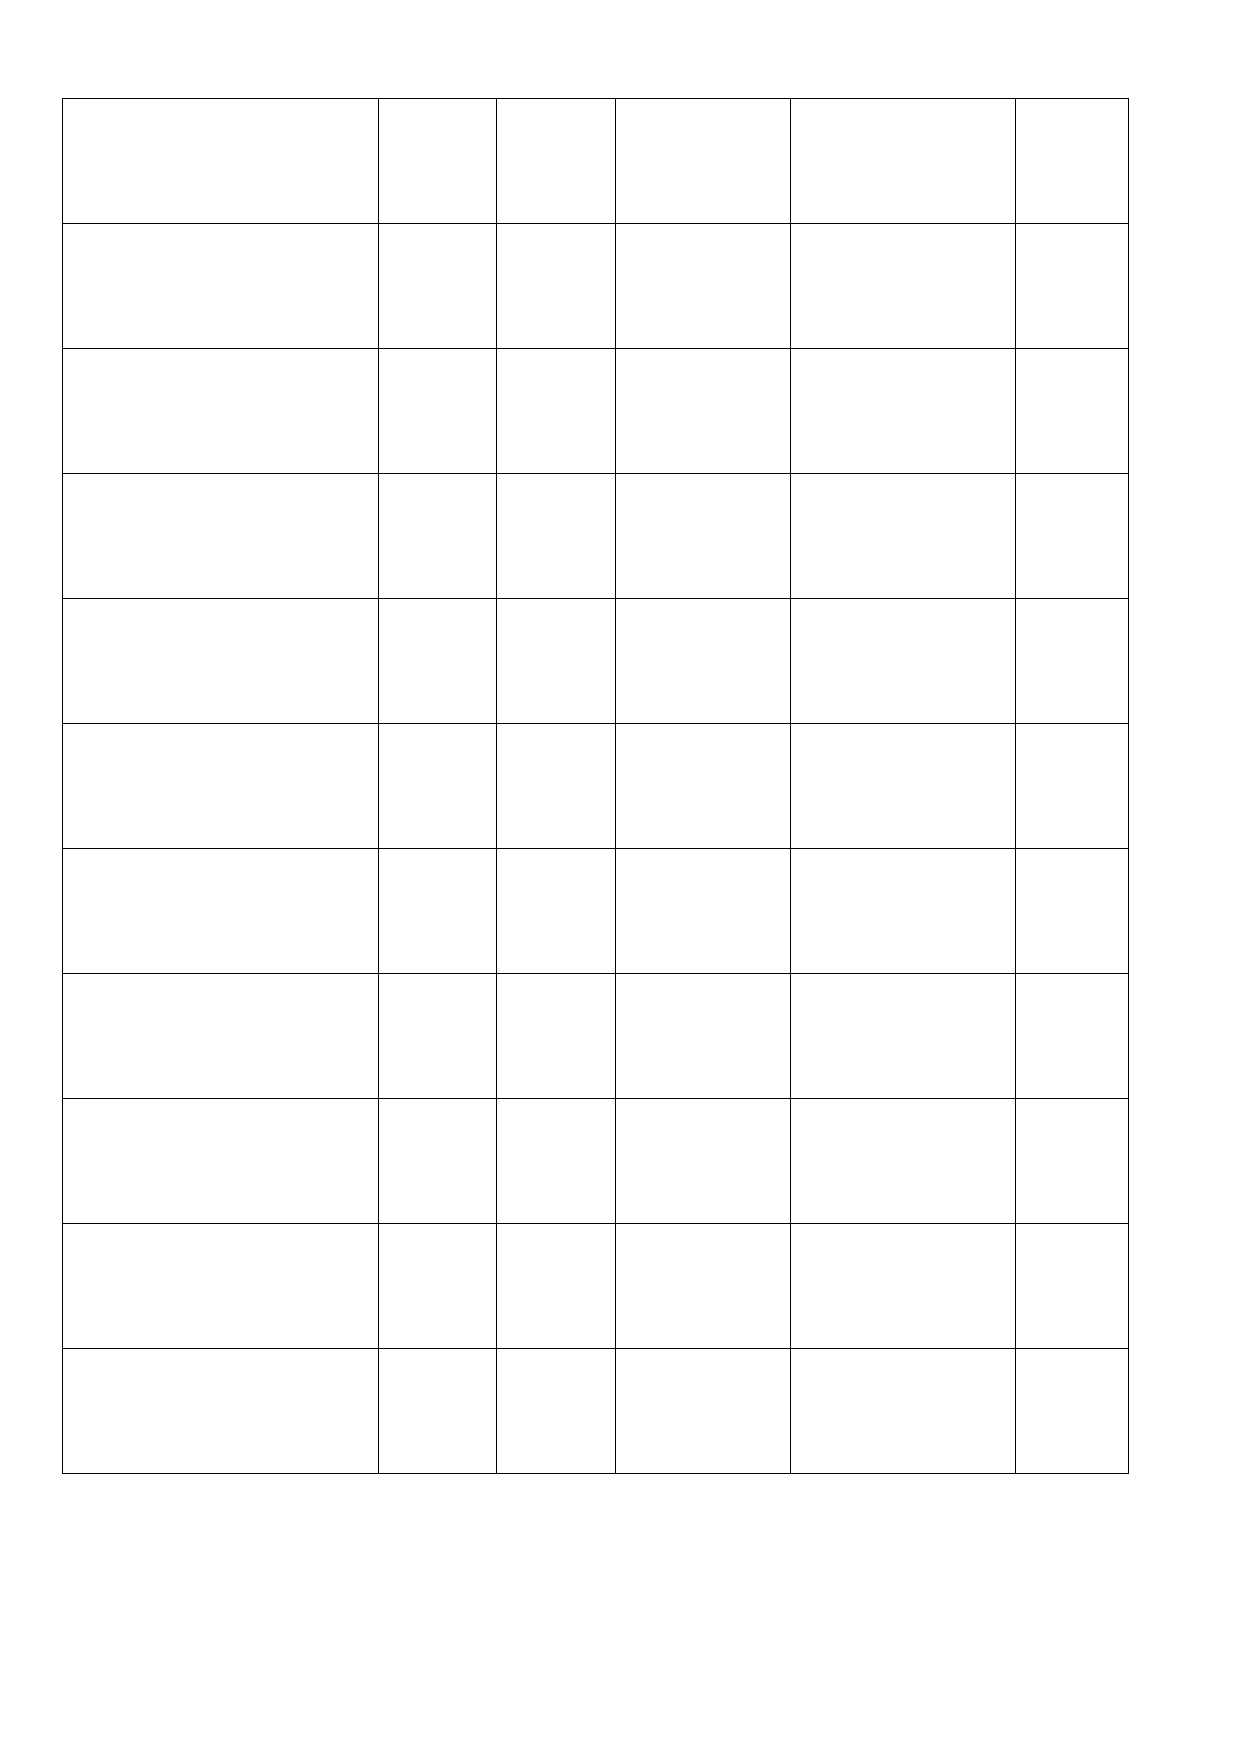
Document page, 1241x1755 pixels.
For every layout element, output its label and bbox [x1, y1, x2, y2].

table_cell [63, 1099, 378, 1222]
table_cell [63, 1349, 378, 1472]
table_cell [63, 99, 378, 222]
table_cell [63, 349, 378, 472]
table_cell [379, 974, 496, 1097]
table_cell [63, 599, 378, 722]
table_cell [791, 1224, 1015, 1347]
table_cell [379, 349, 496, 472]
table_cell [1016, 1224, 1128, 1347]
table_cell [1016, 1349, 1128, 1472]
table_cell [616, 99, 790, 222]
table_cell [616, 474, 790, 597]
table_cell [791, 724, 1015, 847]
table_cell [791, 1349, 1015, 1472]
table_cell [616, 1224, 790, 1347]
table_cell [497, 349, 615, 472]
table_cell [791, 849, 1015, 972]
table_cell [497, 1349, 615, 1472]
table_cell [616, 224, 790, 347]
table_cell [63, 1224, 378, 1347]
table_cell [497, 224, 615, 347]
table_cell [497, 724, 615, 847]
table_cell [379, 474, 496, 597]
table_cell [1016, 474, 1128, 597]
table_cell [791, 599, 1015, 722]
table_cell [497, 599, 615, 722]
table_cell [497, 1099, 615, 1222]
table_cell [616, 599, 790, 722]
table_cell [379, 1349, 496, 1472]
table_cell [1016, 974, 1128, 1097]
table_cell [791, 1099, 1015, 1222]
table_cell [791, 474, 1015, 597]
table_cell [616, 724, 790, 847]
table_cell [616, 349, 790, 472]
table_cell [379, 599, 496, 722]
table_cell [616, 974, 790, 1097]
table_cell [63, 224, 378, 347]
table_cell [379, 1224, 496, 1347]
table_cell [1016, 349, 1128, 472]
table_cell [379, 99, 496, 222]
table_cell [616, 1099, 790, 1222]
table_cell [791, 974, 1015, 1097]
table_cell [497, 1224, 615, 1347]
table_cell [379, 1099, 496, 1222]
table_cell [791, 99, 1015, 222]
table_cell [63, 724, 378, 847]
table_cell [1016, 849, 1128, 972]
table_cell [63, 849, 378, 972]
table_cell [1016, 99, 1128, 222]
table_cell [616, 1349, 790, 1472]
table_cell [1016, 599, 1128, 722]
table_cell [379, 849, 496, 972]
table_cell [63, 974, 378, 1097]
table_cell [497, 99, 615, 222]
table_cell [497, 474, 615, 597]
table_cell [1016, 224, 1128, 347]
table_cell [1016, 724, 1128, 847]
table_cell [379, 224, 496, 347]
table_cell [379, 724, 496, 847]
table_cell [791, 224, 1015, 347]
table_cell [497, 974, 615, 1097]
table_cell [1016, 1099, 1128, 1222]
table_cell [497, 849, 615, 972]
table_cell [63, 474, 378, 597]
table_cell [791, 349, 1015, 472]
table_cell [616, 849, 790, 972]
